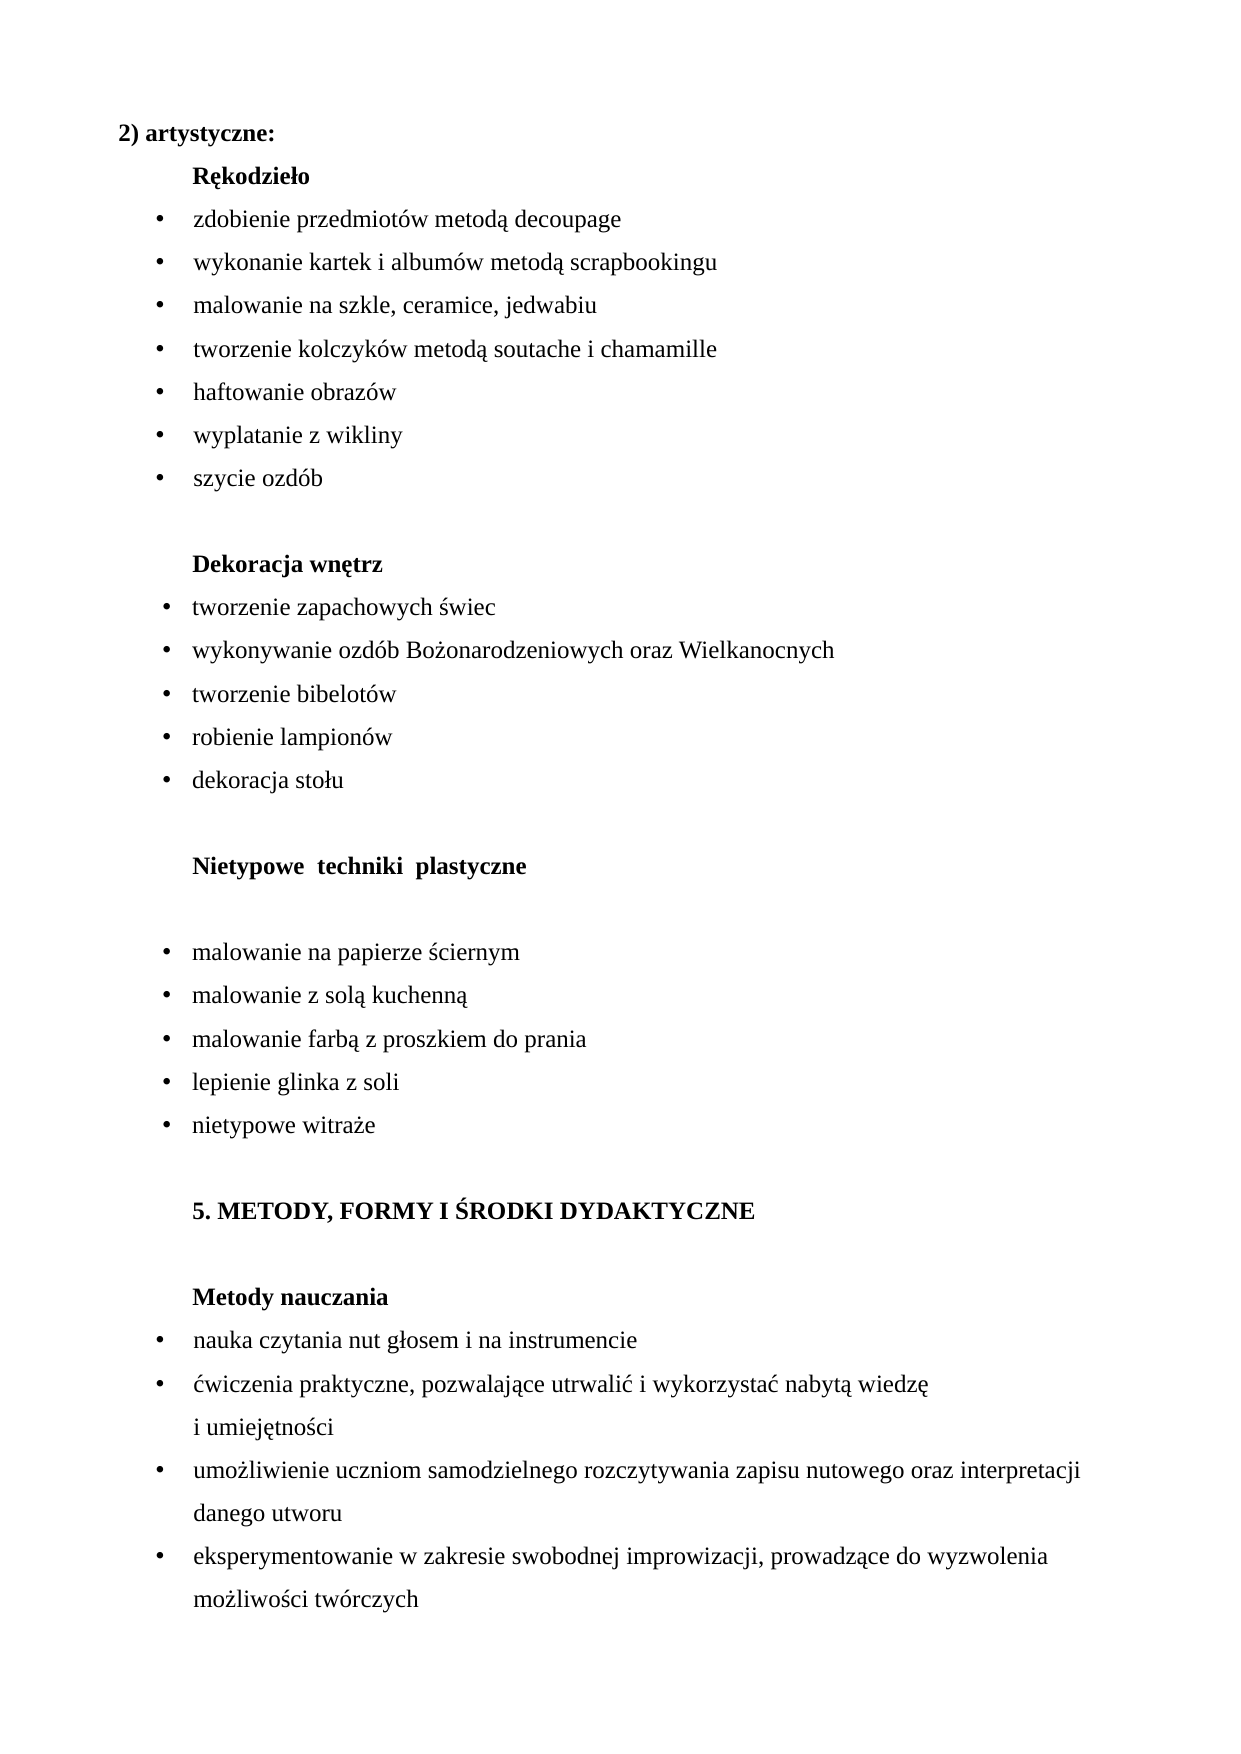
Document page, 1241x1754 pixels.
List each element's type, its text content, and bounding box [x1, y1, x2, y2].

list malowanie z solą kuchenną [162, 981, 1122, 1009]
list wyplatanie z wikliny [156, 420, 1122, 449]
list umożliwienie uczniom samodzielnego rozczytywania zapisu nutowego oraz interpretacji danego utworu [156, 1455, 1122, 1527]
text 5. METODY, FORMY I ŚRODKI DYDAKTYCZNE [118, 1196, 1122, 1225]
list szycie ozdób [156, 463, 1122, 492]
list nietypowe witraże [162, 1110, 1122, 1139]
list robienie lampionów [162, 722, 1122, 751]
list tworzenie kolczyków metodą soutache i chamamille [156, 334, 1122, 362]
list tworzenie zapachowych świec [162, 592, 1122, 621]
list malowanie farbą z proszkiem do prania [162, 1024, 1122, 1052]
list dekoracja stołu [162, 765, 1122, 794]
text Nietypowe techniki plastyczne [118, 851, 1122, 880]
text 2) artystyczne: [118, 118, 1122, 147]
list lepienie glinka z soli [162, 1067, 1122, 1096]
text Rękodzieło [118, 161, 1122, 190]
list wykonywanie ozdób Bożonarodzeniowych oraz Wielkanocnych [162, 636, 1122, 664]
list haftowanie obrazów [156, 377, 1122, 406]
list tworzenie bibelotów [162, 679, 1122, 707]
list nauka czytania nut głosem i na instrumencie [156, 1326, 1122, 1354]
list ćwiczenia praktyczne, pozwalające utrwalić i wykorzystać nabytą wiedzę i umiejętności [156, 1369, 1122, 1441]
list malowanie na papierze ściernym [162, 937, 1122, 966]
text Metody nauczania [118, 1282, 1122, 1311]
list wykonanie kartek i albumów metodą scrapbookingu [156, 247, 1122, 276]
list zdobienie przedmiotów metodą decoupage [156, 204, 1122, 233]
list eksperymentowanie w zakresie swobodnej improwizacji, prowadzące do wyzwolenia możliwości twórczych [156, 1541, 1122, 1613]
list malowanie na szkle, ceramice, jedwabiu [156, 291, 1122, 319]
text Dekoracja wnętrz [118, 549, 1122, 578]
